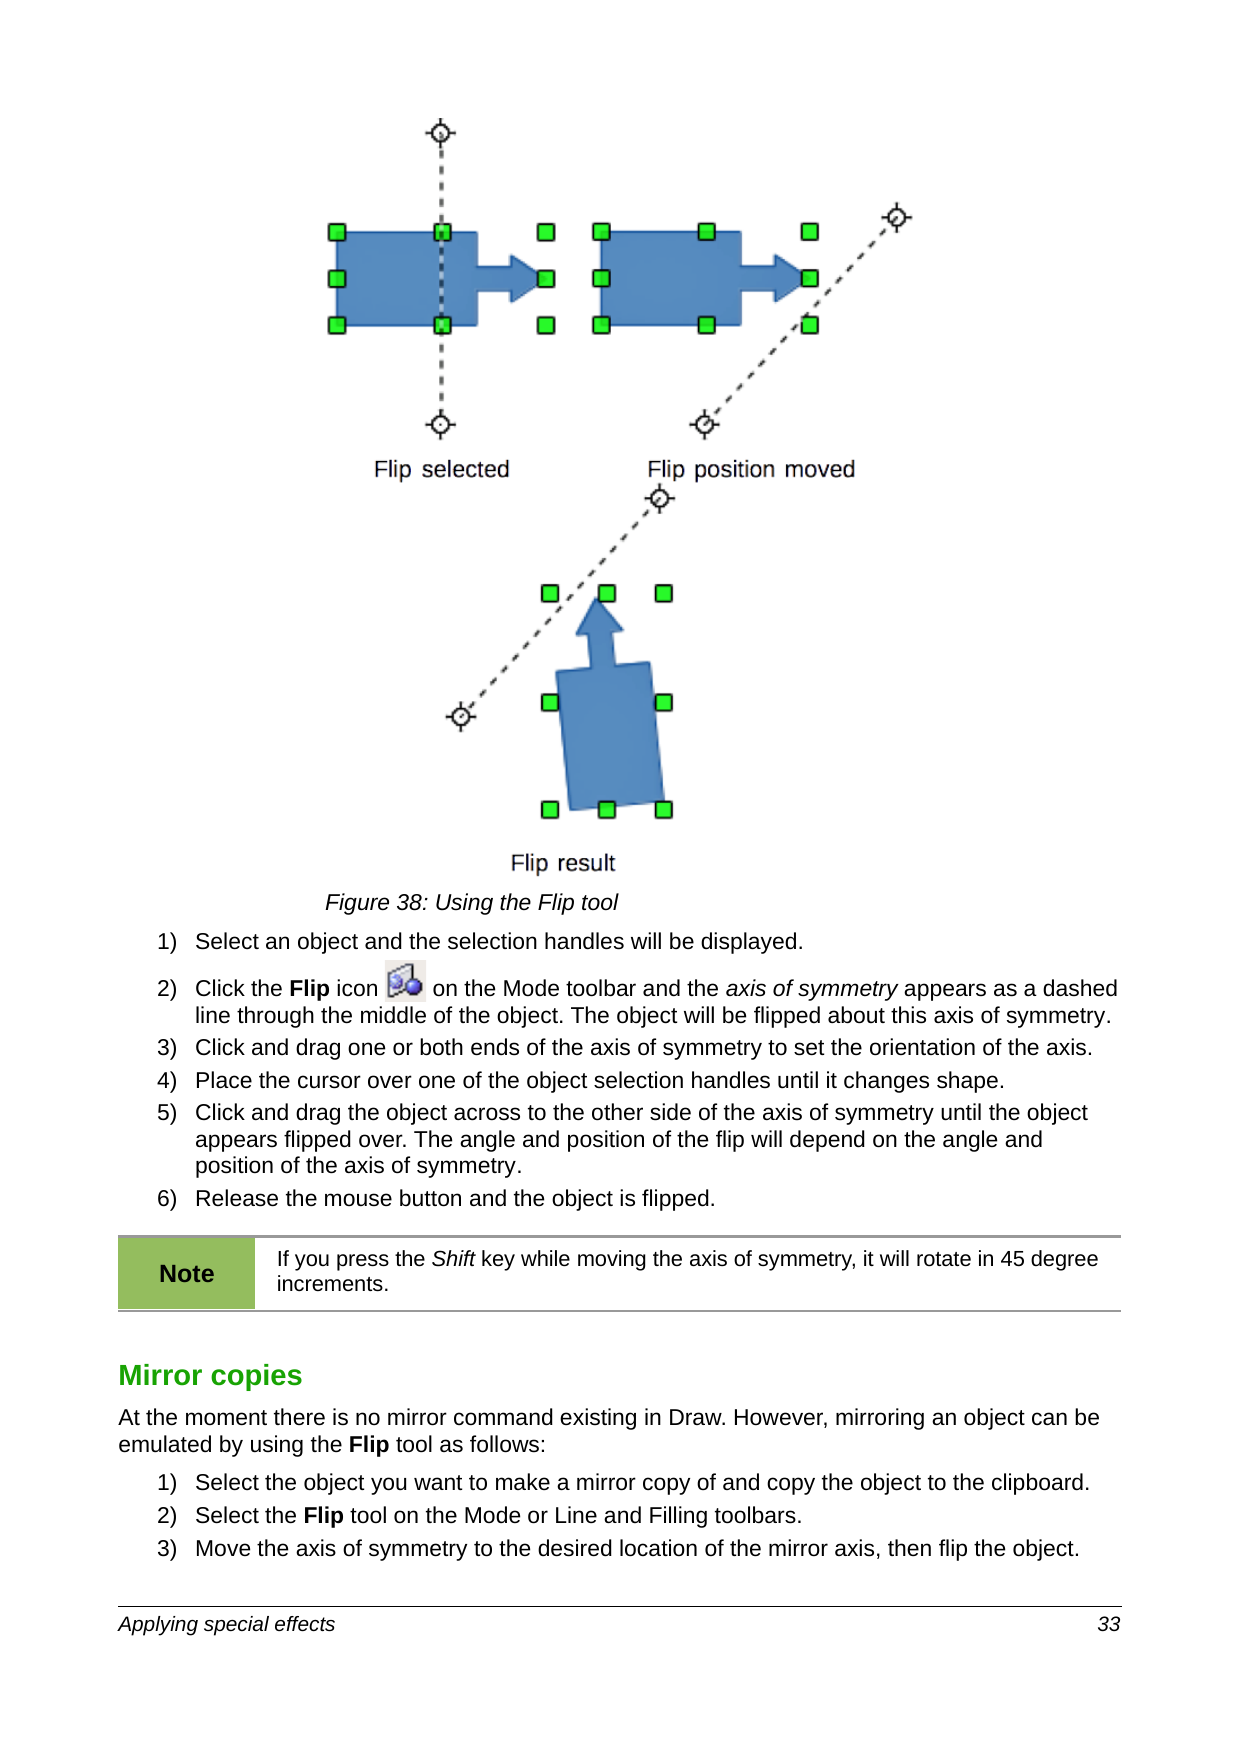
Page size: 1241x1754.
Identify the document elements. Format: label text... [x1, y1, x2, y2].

text At the moment there is no mirror command existing in Draw. However, mirroring an object can be emulated by using the Flip tool as follows: [118, 1404, 1122, 1457]
list Click and drag the object across to the other side of the axis of symmetry until the object appears flipped over. The angle and position of the flip will depend on the angle and position of the axis of symmetry. [177, 1099, 1122, 1178]
list Click the Flip icon on the Mode toolbar and the axis of symmetry appears as a dashed line through the middle of the object. The object will be flipped about this axis of symmetry. [177, 960, 1122, 1028]
table_header If you press the Shift key while moving the axis of symmetry, it will rotate in 45 degree increments. [255, 1238, 1121, 1309]
picture [384, 960, 427, 1002]
list Move the axis of symmetry to the desired location of the mirror axis, then flip the object. [177, 1534, 1122, 1561]
list Select an object and the selection handles will be displayed. [177, 928, 1122, 954]
list Select the object you want to make a mirror copy of and copy the object to the clipboard. [177, 1469, 1122, 1496]
list Select the Flip tool on the Mode or Line and Filling toolbars. [177, 1502, 1122, 1528]
picture [325, 118, 916, 883]
text Figure 38: Using the Flip tool [325, 889, 915, 915]
list Release the mouse button and the object is flipped. [177, 1185, 1122, 1211]
list Click and drag one or both ends of the axis of symmetry to set the orientation of the axis. [177, 1034, 1122, 1061]
table_header Note [118, 1238, 255, 1309]
list Place the cursor over one of the object selection handles until it changes shape. [177, 1067, 1122, 1093]
subtitle Mirror copies [118, 1358, 1122, 1392]
